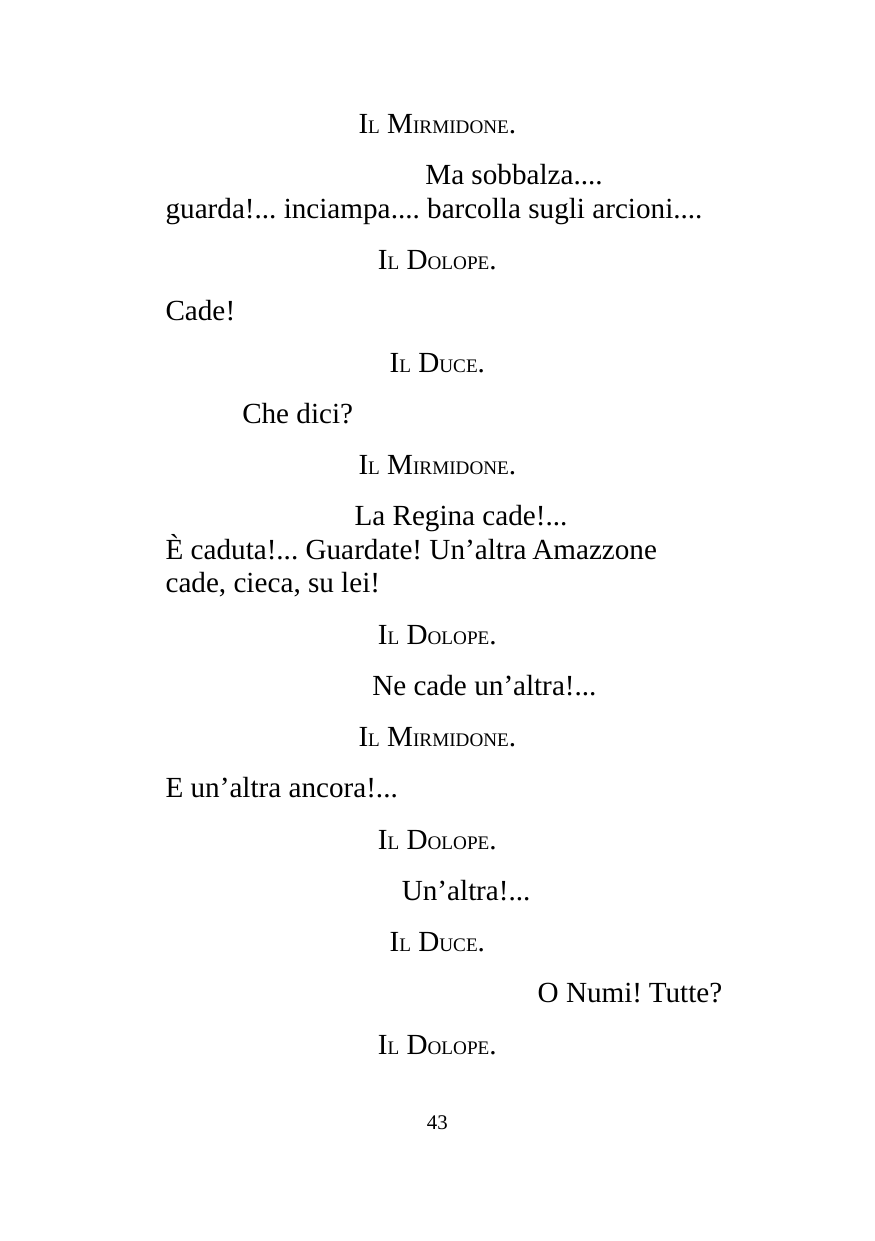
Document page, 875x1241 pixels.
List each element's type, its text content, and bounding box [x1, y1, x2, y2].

text Il Duce. [106, 345, 768, 378]
text Il Mirmidone. [106, 447, 768, 481]
text O Numi! Tutte? [165, 976, 768, 1009]
text Un’altra!... [165, 873, 768, 907]
text Il Mirmidone. [106, 719, 768, 753]
text E un’altra ancora!... [165, 771, 768, 804]
text Il Dolope. [106, 822, 768, 855]
text Ma sobbalza.... guarda!... inciampa.... barcolla sugli arcioni.... [165, 157, 768, 224]
text Il Dolope. [106, 617, 768, 650]
text Il Dolope. [106, 242, 768, 276]
text Il Dolope. [106, 1027, 768, 1060]
text Cade! [165, 293, 768, 327]
text La Regina cade!... È caduta!... Guardate! Un’altra Amazzone cade, cieca, su lei! [165, 498, 768, 599]
text Che dici? [165, 396, 768, 429]
text Il Mirmidone. [106, 106, 768, 140]
text Ne cade un’altra!... [165, 668, 768, 702]
text Il Duce. [106, 924, 768, 958]
